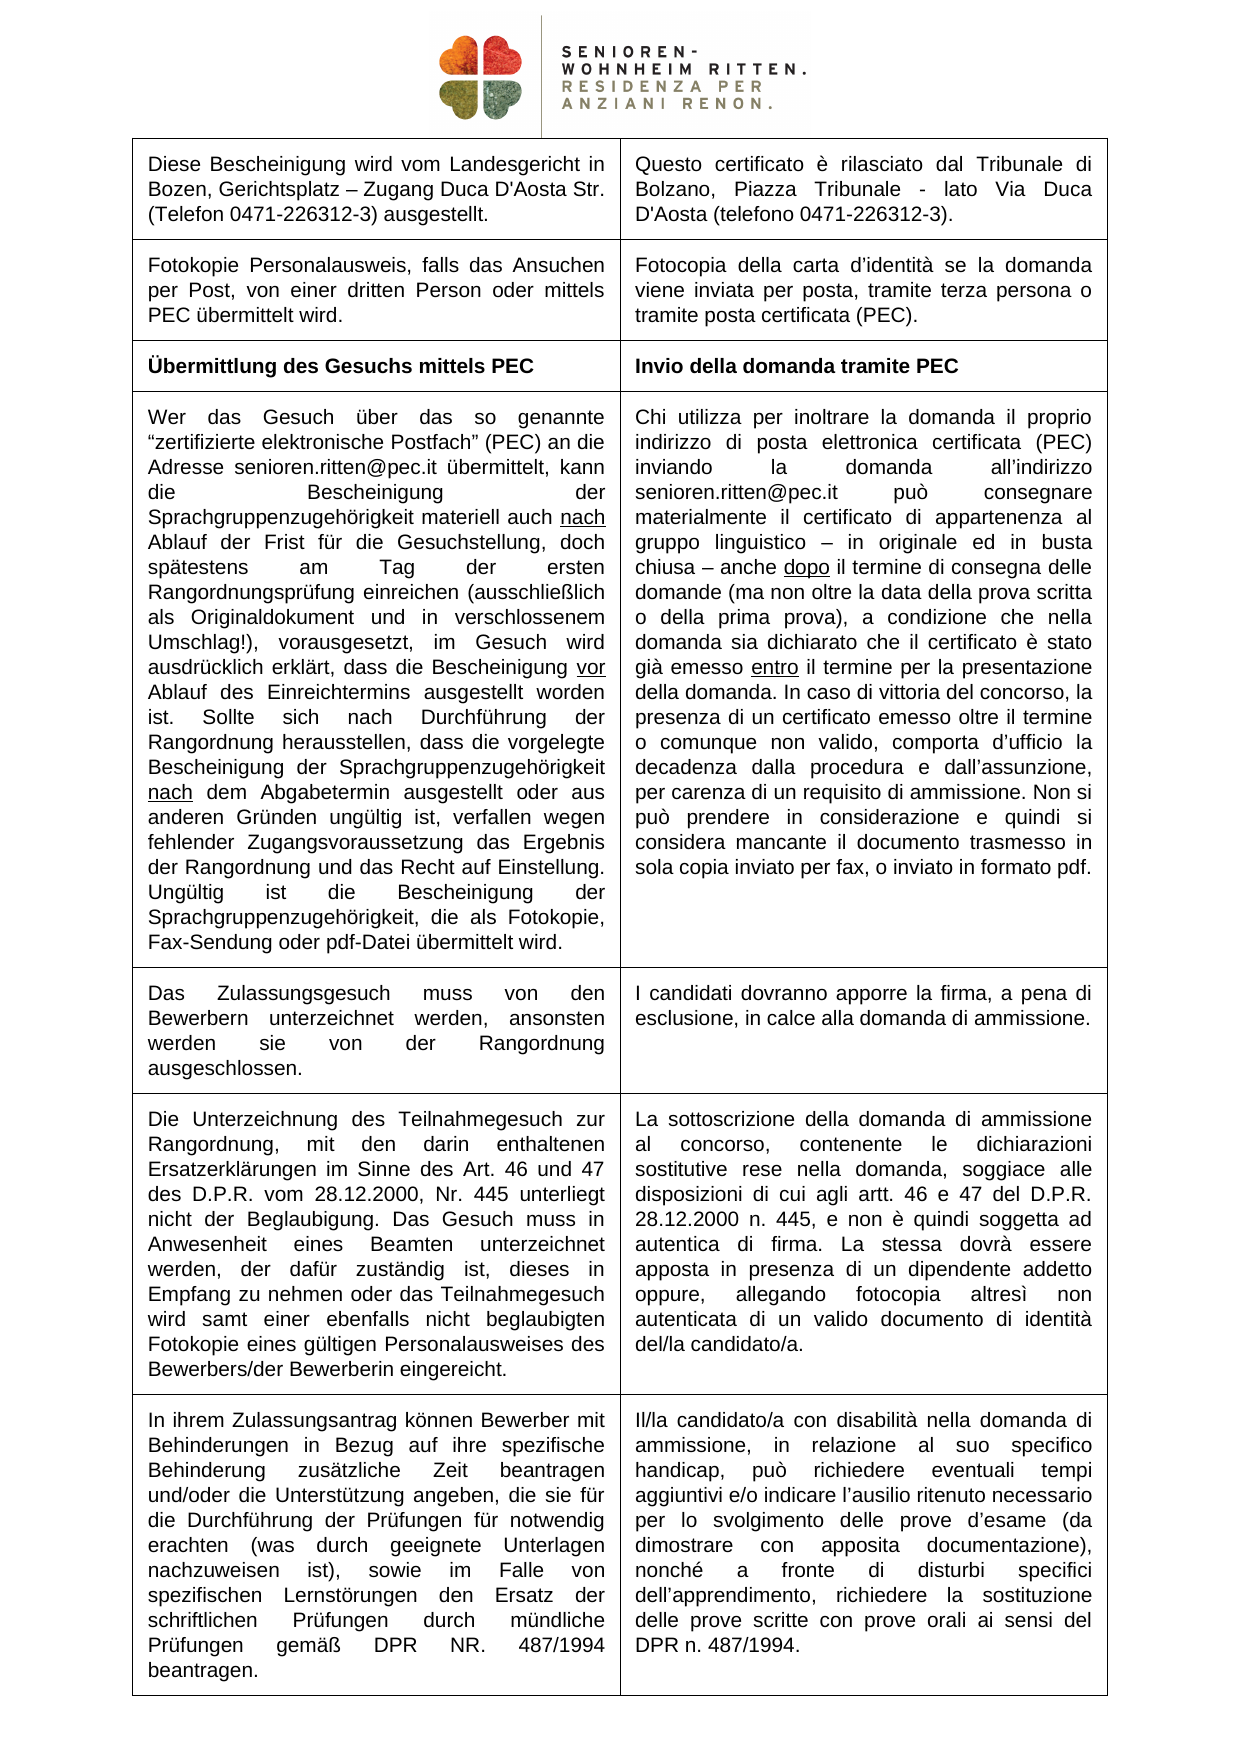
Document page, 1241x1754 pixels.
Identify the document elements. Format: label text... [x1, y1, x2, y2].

table_cell Das Zulassungsgesuch muss von den Bewerbern unterzeichnet werden, ansonsten werden sie von der Rangordnung ausgeschlossen. [133, 968, 620, 1093]
table_cell Diese Bescheinigung wird vom Landesgericht in Bozen, Gerichtsplatz – Zugang Duca D'Aosta Str. (Telefon 0471-226312-3) ausgestellt. [133, 139, 620, 239]
table_cell Wer das Gesuch über das so genannte “zertifizierte elektronische Postfach” (PEC) an die Adresse senioren.ritten@pec.it übermittelt, kann die Bescheinigung der Sprachgruppenzugehörigkeit materiell auch nach Ablauf der Frist für die Gesuchstellung, doch spätestens am Tag der ersten Rangordnungsprüfung einreichen (ausschließlich als Originaldokument und in verschlossenem Umschlag!), vorausgesetzt, im Gesuch wird ausdrücklich erklärt, dass die Bescheinigung vor Ablauf des Einreichtermins ausgestellt worden ist. Sollte sich nach Durchführung der Rangordnung herausstellen, dass die vorgelegte Bescheinigung der Sprachgruppenzugehörigkeit nach dem Abgabetermin ausgestellt oder aus anderen Gründen ungültig ist, verfallen wegen fehlender Zugangsvoraussetzung das Ergebnis der Rangordnung und das Recht auf Einstellung. Ungültig ist die Bescheinigung der Sprachgruppenzugehörigkeit, die als Fotokopie, Fax-Sendung oder pdf-Datei übermittelt wird. [133, 392, 620, 967]
table_cell Übermittlung des Gesuchs mittels PEC [133, 341, 620, 391]
table_cell Invio della domanda tramite PEC [621, 341, 1107, 391]
table_cell Il/la candidato/a con disabilità nella domanda di ammissione, in relazione al suo specifico handicap, può richiedere eventuali tempi aggiuntivi e/o indicare l’ausilio ritenuto necessario per lo svolgimento delle prove d’esame (da dimostrare con apposita documentazione), nonché a fronte di disturbi specifici dell’apprendimento, richiedere la sostituzione delle prove scritte con prove orali ai sensi del DPR n. 487/1994. [621, 1395, 1107, 1695]
table_cell Fotokopie Personalausweis, falls das Ansuchen per Post, von einer dritten Person oder mittels PEC übermittelt wird. [133, 240, 620, 340]
table_cell In ihrem Zulassungsantrag können Bewerber mit Behinderungen in Bezug auf ihre spezifische Behinderung zusätzliche Zeit beantragen und/oder die Unterstützung angeben, die sie für die Durchführung der Prüfungen für notwendig erachten (was durch geeignete Unterlagen nachzuweisen ist), sowie im Falle von spezifischen Lernstörungen den Ersatz der schriftlichen Prüfungen durch mündliche Prüfungen gemäß DPR NR. 487/1994 beantragen. [133, 1395, 620, 1695]
table_cell Die Unterzeichnung des Teilnahmegesuch zur Rangordnung, mit den darin enthaltenen Ersatzerklärungen im Sinne des Art. 46 und 47 des D.P.R. vom 28.12.2000, Nr. 445 unterliegt nicht der Beglaubigung. Das Gesuch muss in Anwesenheit eines Beamten unterzeichnet werden, der dafür zuständig ist, dieses in Empfang zu nehmen oder das Teilnahmegesuch wird samt einer ebenfalls nicht beglaubigten Fotokopie eines gültigen Personalausweises des Bewerbers/der Bewerberin eingereicht. [133, 1094, 620, 1394]
table_cell Questo certificato è rilasciato dal Tribunale di Bolzano, Piazza Tribunale - lato Via Duca D'Aosta (telefono 0471-226312-3). [621, 139, 1107, 239]
table_cell La sottoscrizione della domanda di ammissione al concorso, contenente le dichiarazioni sostitutive rese nella domanda, soggiace alle disposizioni di cui agli artt. 46 e 47 del D.P.R. 28.12.2000 n. 445, e non è quindi soggetta ad autentica di firma. La stessa dovrà essere apposta in presenza di un dipendente addetto oppure, allegando fotocopia altresì non autenticata di un valido documento di identità del/la candidato/a. [621, 1094, 1107, 1394]
table_cell I candidati dovranno apporre la firma, a pena di esclusione, in calce alla domanda di ammissione. [621, 968, 1107, 1093]
table_cell Chi utilizza per inoltrare la domanda il proprio indirizzo di posta elettronica certificata (PEC) inviando la domanda all’indirizzo senioren.ritten@pec.it può consegnare materialmente il certificato di appartenenza al gruppo linguistico – in originale ed in busta chiusa – anche dopo il termine di consegna delle domande (ma non oltre la data della prova scritta o della prima prova), a condizione che nella domanda sia dichiarato che il certificato è stato già emesso entro il termine per la presentazione della domanda. In caso di vittoria del concorso, la presenza di un certificato emesso oltre il termine o comunque non valido, comporta d’ufficio la decadenza dalla procedura e dall’assunzione, per carenza di un requisito di ammissione. Non si può prendere in considerazione e quindi si considera mancante il documento trasmesso in sola copia inviato per fax, o inviato in formato pdf. [621, 392, 1107, 967]
picture [428, 11, 812, 138]
table_cell Fotocopia della carta d’identità se la domanda viene inviata per posta, tramite terza persona o tramite posta certificata (PEC). [621, 240, 1107, 340]
